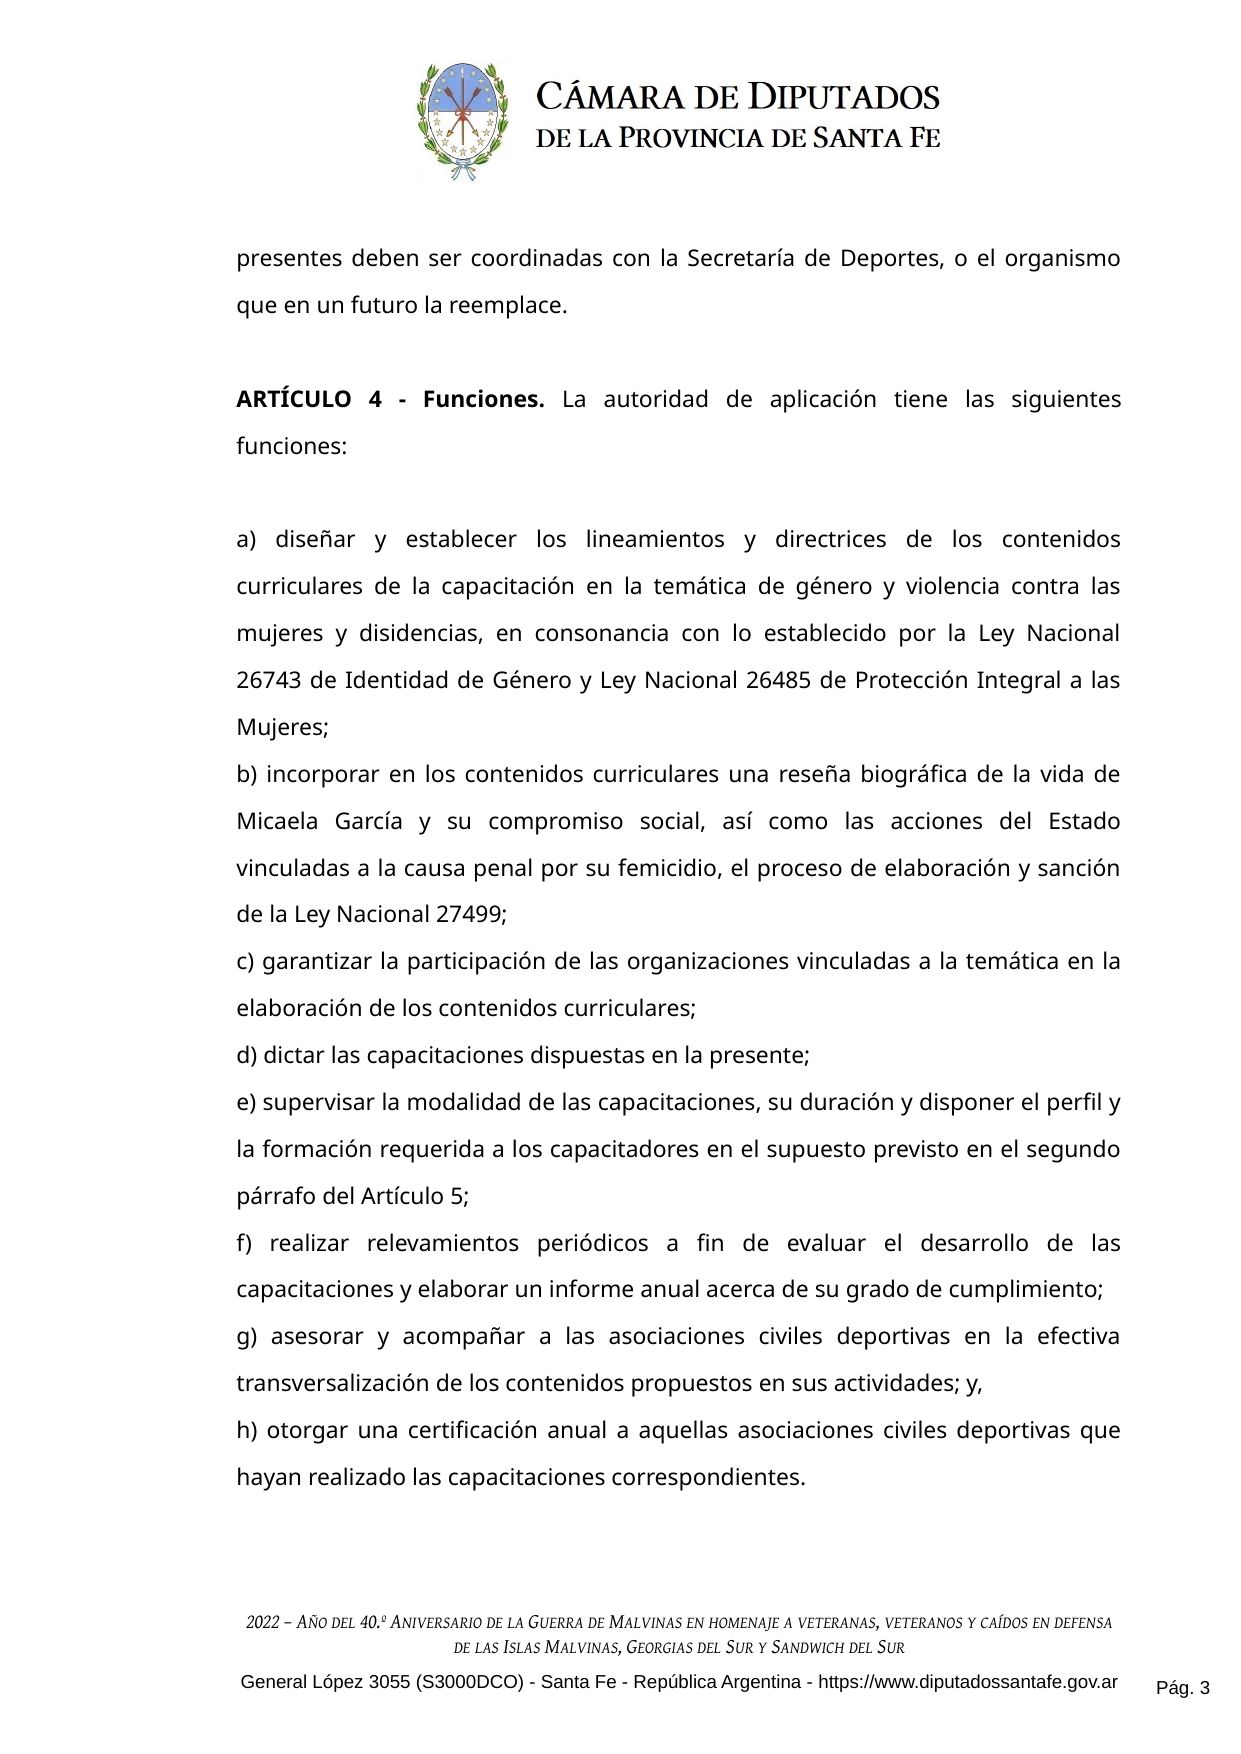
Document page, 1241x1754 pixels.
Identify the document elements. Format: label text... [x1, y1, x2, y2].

text presentes deben ser coordinadas con la Secretaría de Deportes, o el organismo que en un futuro la reemplace. [236, 242, 1122, 320]
text g) asesorar y acompañar a las asociaciones civiles deportivas en la efectiva transversalización de los contenidos propuestos en sus actividades; y, [236, 1320, 1122, 1398]
text c) garantizar la participación de las organizaciones vinculadas a la temática en la elaboración de los contenidos curriculares; [236, 945, 1122, 1023]
text ARTÍCULO 4 - Funciones. La autoridad de aplicación tiene las siguientes funciones: [236, 383, 1122, 461]
text f) realizar relevamientos periódicos a fin de evaluar el desarrollo de las capacitaciones y elaborar un informe anual acerca de su grado de cumplimiento; [236, 1227, 1122, 1305]
text b) incorporar en los contenidos curriculares una reseña biográfica de la vida de Micaela García y su compromiso social, así como las acciones del Estado vinculadas a la causa penal por su femicidio, el proceso de elaboración y sanción de la Ley Nacional 27499; [236, 758, 1122, 930]
text e) supervisar la modalidad de las capacitaciones, su duración y disponer el perfil y la formación requerida a los capacitadores en el supuesto previsto en el segundo párrafo del Artículo 5; [236, 1086, 1122, 1211]
picture [413, 59, 945, 183]
text d) dictar las capacitaciones dispuestas en la presente; [236, 1039, 1122, 1070]
text a) diseñar y establecer los lineamientos y directrices de los contenidos curriculares de la capacitación en la temática de género y violencia contra las mujeres y disidencias, en consonancia con lo establecido por la Ley Nacional 26743 de Identidad de Género y Ley Nacional 26485 de Protección Integral a las Mujeres; [236, 523, 1122, 742]
text h) otorgar una certificación anual a aquellas asociaciones civiles deportivas que hayan realizado las capacitaciones correspondientes. [236, 1414, 1122, 1492]
